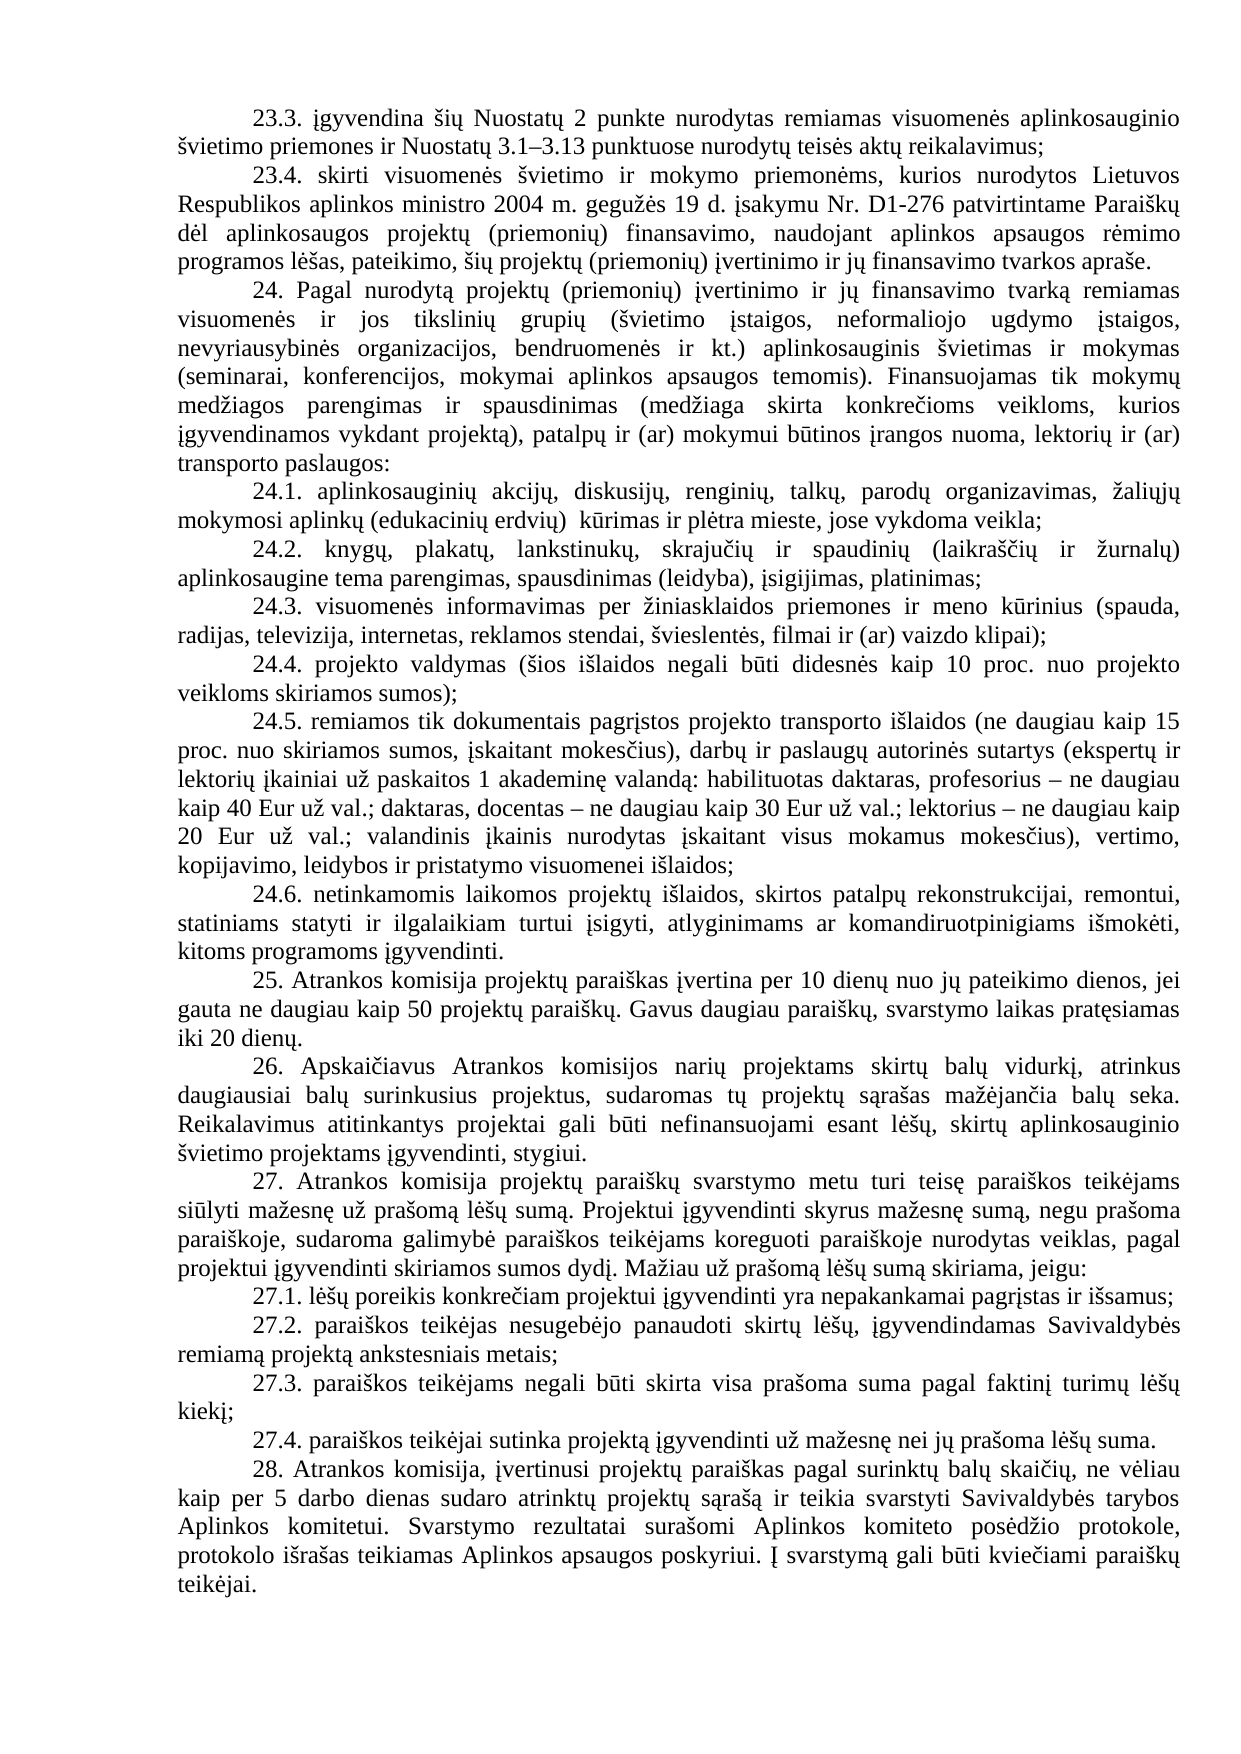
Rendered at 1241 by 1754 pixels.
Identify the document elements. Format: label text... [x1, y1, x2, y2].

text 24.5. remiamos tik dokumentais pagrįstos projekto transporto išlaidos (ne daugiau kaip 15 proc. nuo skiriamos sumos, įskaitant mokesčius), darbų ir paslaugų autorinės sutartys (ekspertų ir lektorių įkainiai už paskaitos 1 akademinę valandą: habilituotas daktaras, profesorius – ne daugiau kaip 40 Eur už val.; daktaras, docentas – ne daugiau kaip 30 Eur už val.; lektorius – ne daugiau kaip 20 Eur už val.; valandinis įkainis nurodytas įskaitant visus mokamus mokesčius), vertimo, kopijavimo, leidybos ir pristatymo visuomenei išlaidos; [177, 706, 1181, 879]
text 25. Atrankos komisija projektų paraiškas įvertina per 10 dienų nuo jų pateikimo dienos, jei gauta ne daugiau kaip 50 projektų paraiškų. Gavus daugiau paraiškų, svarstymo laikas pratęsiamas iki 20 dienų. [177, 965, 1181, 1051]
text 24.1. aplinkosauginių akcijų, diskusijų, renginių, talkų, parodų organizavimas, žaliųjų mokymosi aplinkų (edukacinių erdvių) kūrimas ir plėtra mieste, jose vykdoma veikla; [177, 476, 1181, 534]
text 24.3. visuomenės informavimas per žiniasklaidos priemones ir meno kūrinius (spauda, radijas, televizija, internetas, reklamos stendai, švieslentės, filmai ir (ar) vaizdo klipai); [177, 591, 1181, 649]
text 27.2. paraiškos teikėjas nesugebėjo panaudoti skirtų lėšų, įgyvendindamas Savivaldybės remiamą projektą ankstesniais metais; [177, 1310, 1181, 1368]
text 26. Apskaičiavus Atrankos komisijos narių projektams skirtų balų vidurkį, atrinkus daugiausiai balų surinkusius projektus, sudaromas tų projektų sąrašas mažėjančia balų seka. Reikalavimus atitinkantys projektai gali būti nefinansuojami esant lėšų, skirtų aplinkosauginio švietimo projektams įgyvendinti, stygiui. [177, 1051, 1181, 1166]
text 23.3. įgyvendina šių Nuostatų 2 punkte nurodytas remiamas visuomenės aplinkosauginio švietimo priemones ir Nuostatų 3.1–3.13 punktuose nurodytų teisės aktų reikalavimus; [177, 103, 1181, 160]
text 28. Atrankos komisija, įvertinusi projektų paraiškas pagal surinktų balų skaičių, ne vėliau kaip per 5 darbo dienas sudaro atrinktų projektų sąrašą ir teikia svarstyti Savivaldybės tarybos Aplinkos komitetui. Svarstymo rezultatai surašomi Aplinkos komiteto posėdžio protokole, protokolo išrašas teikiamas Aplinkos apsaugos poskyriui. Į svarstymą gali būti kviečiami paraiškų teikėjai. [177, 1454, 1181, 1598]
text 24.6. netinkamomis laikomos projektų išlaidos, skirtos patalpų rekonstrukcijai, remontui, statiniams statyti ir ilgalaikiam turtui įsigyti, atlyginimams ar komandiruotpinigiams išmokėti, kitoms programoms įgyvendinti. [177, 879, 1181, 965]
text 27. Atrankos komisija projektų paraiškų svarstymo metu turi teisę paraiškos teikėjams siūlyti mažesnę už prašomą lėšų sumą. Projektui įgyvendinti skyrus mažesnę sumą, negu prašoma paraiškoje, sudaroma galimybė paraiškos teikėjams koreguoti paraiškoje nurodytas veiklas, pagal projektui įgyvendinti skiriamos sumos dydį. Mažiau už prašomą lėšų sumą skiriama, jeigu: [177, 1166, 1181, 1281]
text 27.3. paraiškos teikėjams negali būti skirta visa prašoma suma pagal faktinį turimų lėšų kiekį; [177, 1368, 1181, 1425]
text 24.2. knygų, plakatų, lankstinukų, skrajučių ir spaudinių (laikraščių ir žurnalų) aplinkosaugine tema parengimas, spausdinimas (leidyba), įsigijimas, platinimas; [177, 534, 1181, 591]
text 23.4. skirti visuomenės švietimo ir mokymo priemonėms, kurios nurodytos Lietuvos Respublikos aplinkos ministro 2004 m. gegužės 19 d. įsakymu Nr. D1-276 patvirtintame Paraiškų dėl aplinkosaugos projektų (priemonių) finansavimo, naudojant aplinkos apsaugos rėmimo programos lėšas, pateikimo, šių projektų (priemonių) įvertinimo ir jų finansavimo tvarkos apraše. [177, 160, 1181, 275]
text 27.4. paraiškos teikėjai sutinka projektą įgyvendinti už mažesnę nei jų prašoma lėšų suma. [177, 1425, 1181, 1454]
text 27.1. lėšų poreikis konkrečiam projektui įgyvendinti yra nepakankamai pagrįstas ir išsamus; [177, 1281, 1181, 1310]
text 24.4. projekto valdymas (šios išlaidos negali būti didesnės kaip 10 proc. nuo projekto veikloms skiriamos sumos); [177, 649, 1181, 706]
text 24. Pagal nurodytą projektų (priemonių) įvertinimo ir jų finansavimo tvarką remiamas visuomenės ir jos tikslinių grupių (švietimo įstaigos, neformaliojo ugdymo įstaigos, nevyriausybinės organizacijos, bendruomenės ir kt.) aplinkosauginis švietimas ir mokymas (seminarai, konferencijos, mokymai aplinkos apsaugos temomis). Finansuojamas tik mokymų medžiagos parengimas ir spausdinimas (medžiaga skirta konkrečioms veikloms, kurios įgyvendinamos vykdant projektą), patalpų ir (ar) mokymui būtinos įrangos nuoma, lektorių ir (ar) transporto paslaugos: [177, 275, 1181, 476]
